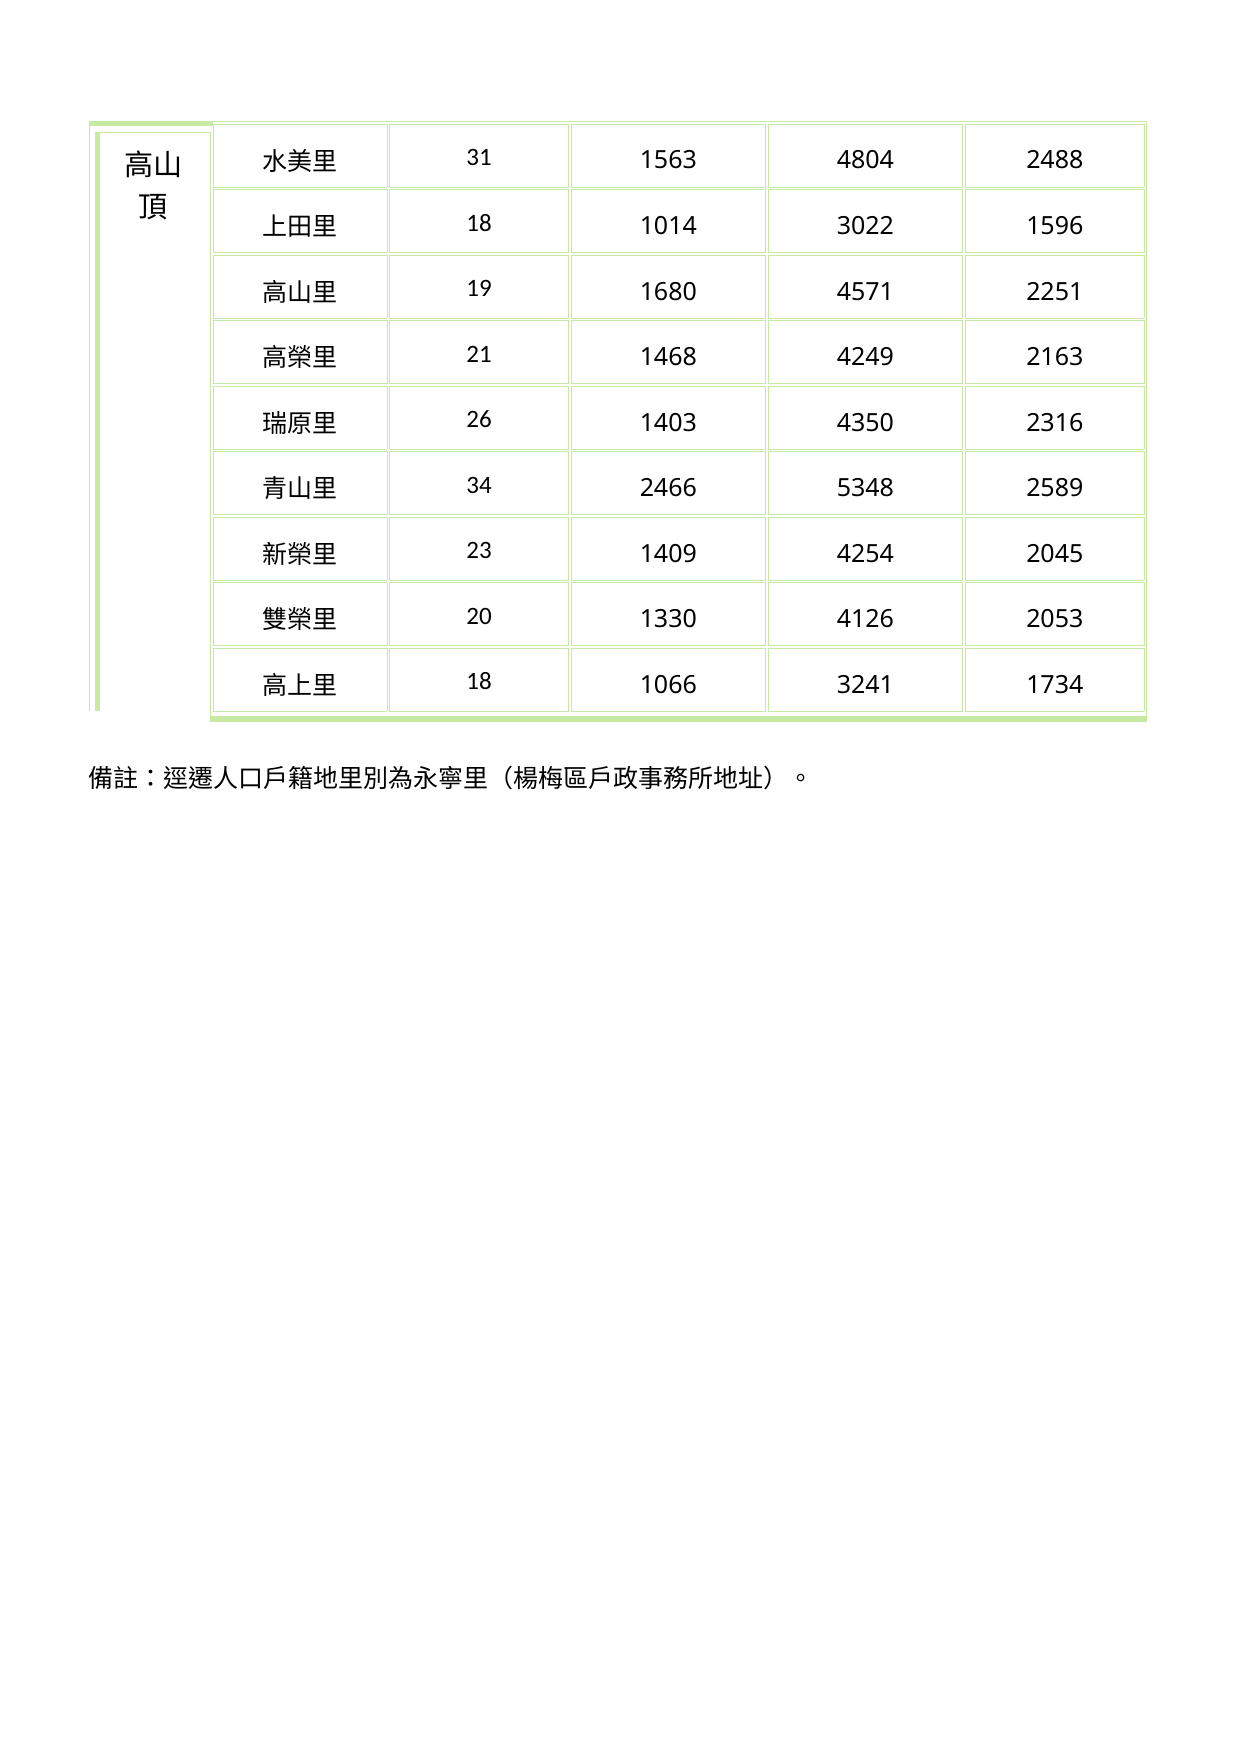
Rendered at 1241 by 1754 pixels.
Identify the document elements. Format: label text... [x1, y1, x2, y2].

table_header [211, 122, 1146, 716]
table_cell 2466 [572, 452, 765, 514]
table_cell 18 [390, 190, 568, 252]
table_cell 4571 [769, 256, 962, 318]
text 備註：逕遷人口戶籍地里別為永寧里（楊梅區戶政事務所地址）。 [89, 759, 1152, 795]
table_cell 2251 [966, 256, 1144, 318]
table_cell 1680 [572, 256, 765, 318]
table_cell 1734 [966, 649, 1144, 711]
table_cell 1409 [572, 518, 765, 580]
table_cell 青山里 [214, 452, 387, 514]
table_cell 高山里 [214, 256, 387, 318]
table_cell 31 [390, 125, 568, 187]
table_cell 2053 [966, 583, 1144, 645]
table_cell 19 [390, 256, 568, 318]
table_cell 2589 [966, 452, 1144, 514]
table_cell 瑞原里 [214, 387, 387, 449]
table_cell 1330 [572, 583, 765, 645]
table_cell 1403 [572, 387, 765, 449]
table_cell 21 [390, 321, 568, 383]
table_cell 4126 [769, 583, 962, 645]
table_cell 23 [390, 518, 568, 580]
table_cell 2316 [966, 387, 1144, 449]
table_cell 4254 [769, 518, 962, 580]
table_cell 新榮里 [214, 518, 387, 580]
table_cell 3022 [769, 190, 962, 252]
table_cell 1596 [966, 190, 1144, 252]
table_cell 1468 [572, 321, 765, 383]
table_cell 20 [390, 583, 568, 645]
table_cell 5348 [769, 452, 962, 514]
table_cell 高上里 [214, 649, 387, 711]
table_cell 4350 [769, 387, 962, 449]
table_cell 高山頂 [95, 126, 212, 711]
table_cell 18 [390, 649, 568, 711]
table_cell 2488 [966, 125, 1144, 187]
table_cell 1014 [572, 190, 765, 252]
table_cell 1563 [572, 125, 765, 187]
table_cell 上田里 [214, 190, 387, 252]
table_cell 4804 [769, 125, 962, 187]
table_header [89, 118, 1152, 759]
table_cell 4249 [769, 321, 962, 383]
table_cell 3241 [769, 649, 962, 711]
table_cell 2045 [966, 518, 1144, 580]
table_cell 26 [390, 387, 568, 449]
table_cell 水美里 [214, 125, 387, 187]
table_cell 34 [390, 452, 568, 514]
table_cell 雙榮里 [214, 583, 387, 645]
table_cell 高榮里 [214, 321, 387, 383]
table_cell 1066 [572, 649, 765, 711]
table_cell 2163 [966, 321, 1144, 383]
